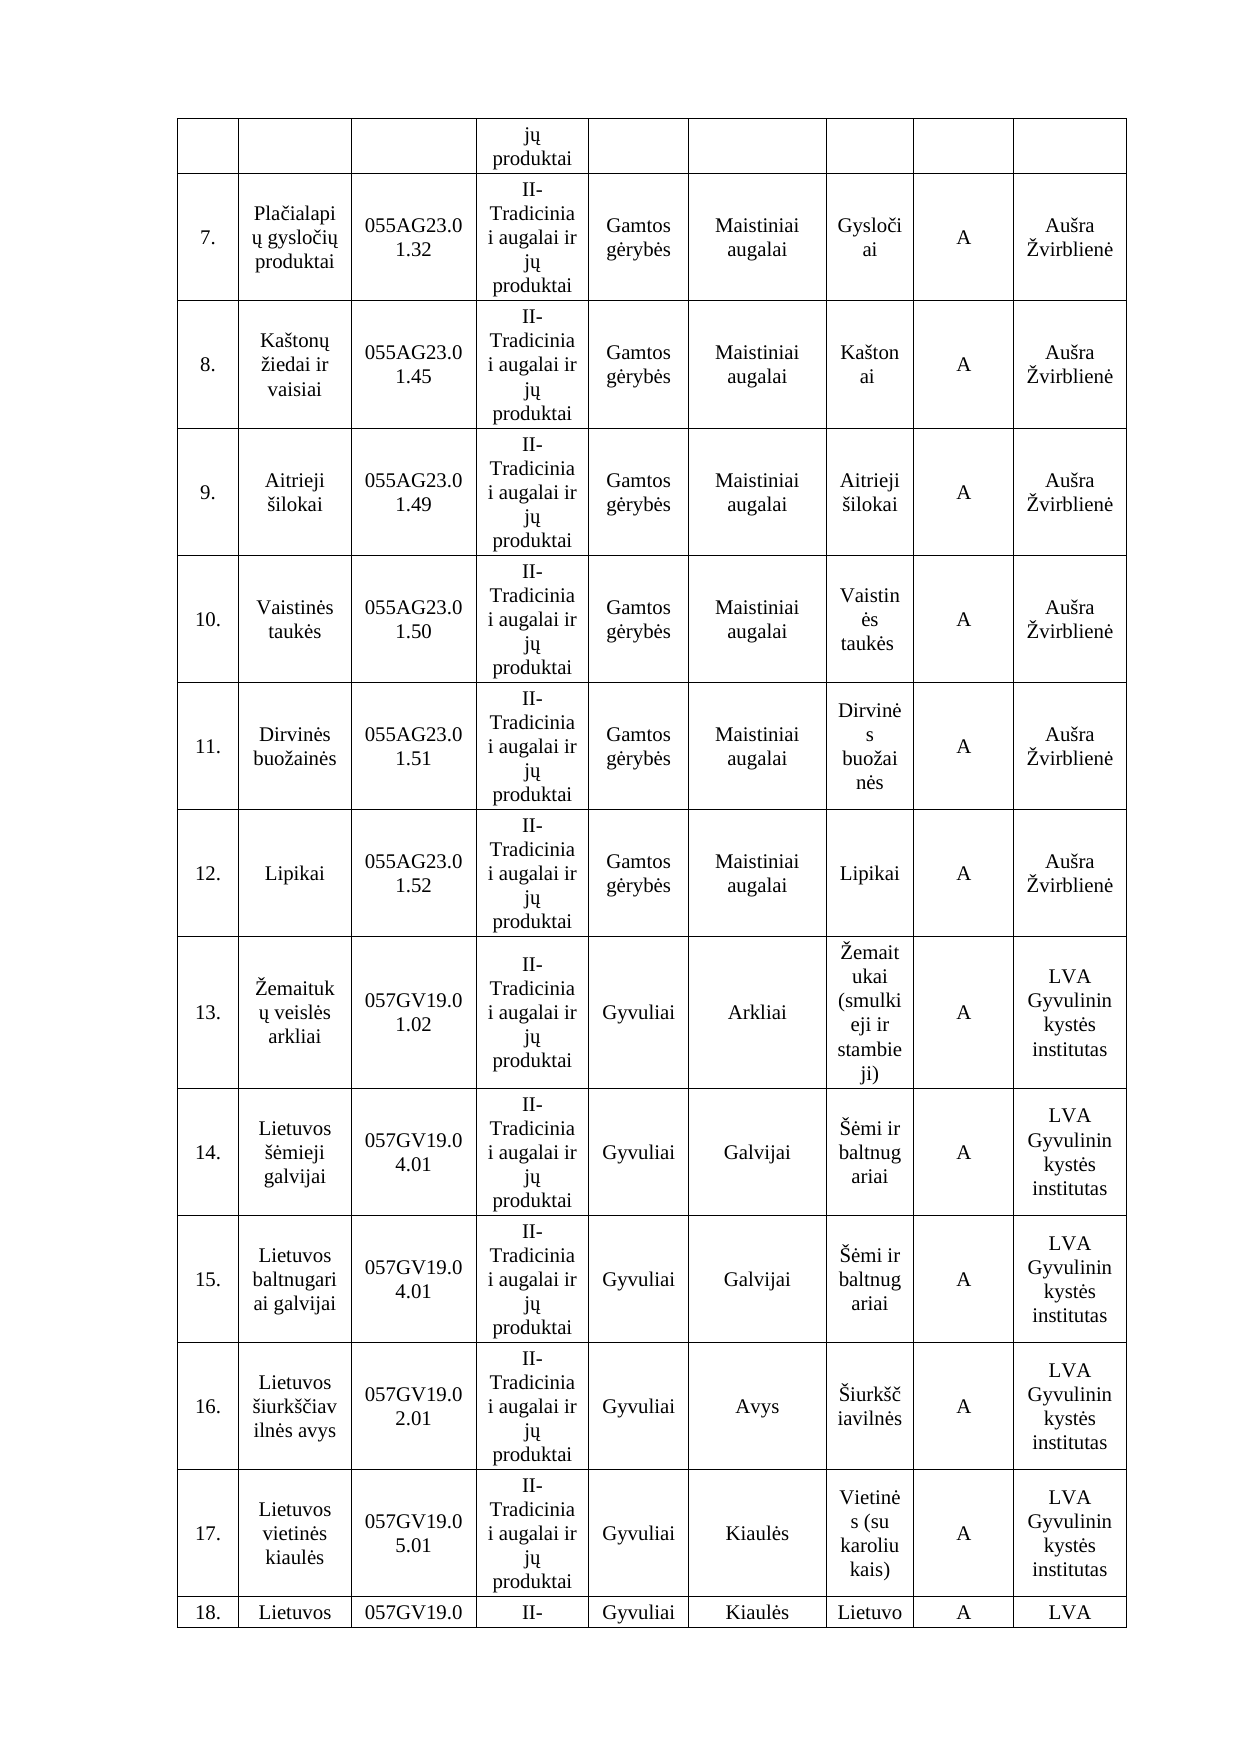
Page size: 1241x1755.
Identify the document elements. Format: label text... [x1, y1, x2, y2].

table_cell [352, 119, 476, 173]
table_cell Gyvuliai [589, 1470, 688, 1596]
table_cell A [914, 1470, 1013, 1596]
table_cell 11. [178, 683, 238, 809]
table_cell II-Tradiciniai augalai ir jų produktai [477, 1343, 588, 1469]
table_cell Kaštonai [827, 301, 913, 427]
table_cell Gamtos gėrybės [589, 810, 688, 936]
table_cell II-Tradiciniai augalai ir jų produktai [477, 937, 588, 1087]
table_cell Dirvinės buožainės [239, 683, 351, 809]
table_cell LVA Gyvulininkystės institutas [1014, 937, 1126, 1087]
table_cell Gyvuliai [589, 1216, 688, 1342]
table_cell 17. [178, 1470, 238, 1596]
table_cell 13. [178, 937, 238, 1087]
table_cell Žemaitukai (smulkieji ir stambieji) [827, 937, 913, 1087]
table_cell II-Tradiciniai augalai ir jų produktai [477, 556, 588, 682]
table_cell A [914, 301, 1013, 427]
table_cell Šėmi ir baltnugariai [827, 1089, 913, 1215]
table_cell II-Tradiciniai augalai ir jų produktai [477, 683, 588, 809]
table_cell II-Tradiciniai augalai ir jų produktai [477, 1216, 588, 1342]
table_cell [589, 119, 688, 173]
table_cell 057GV19.04.01 [352, 1089, 476, 1215]
table_cell Vietinės (su karoliukais) [827, 1470, 913, 1596]
table_cell 057GV19.0 [352, 1597, 476, 1627]
table_cell LVA Gyvulininkystės institutas [1014, 1343, 1126, 1469]
table_cell LVA [1014, 1597, 1126, 1627]
table_cell II-Tradiciniai augalai ir jų produktai [477, 1470, 588, 1596]
table_cell 10. [178, 556, 238, 682]
table_cell Gamtos gėrybės [589, 556, 688, 682]
table_cell Gamtos gėrybės [589, 683, 688, 809]
table_cell 057GV19.01.02 [352, 937, 476, 1087]
table_cell Kaštonų žiedai ir vaisiai [239, 301, 351, 427]
table_cell [1014, 119, 1126, 173]
table_cell Avys [689, 1343, 826, 1469]
table_cell 8. [178, 301, 238, 427]
table_cell 16. [178, 1343, 238, 1469]
table_cell Gysločiai [827, 174, 913, 300]
table_cell 18. [178, 1597, 238, 1627]
table_cell 055AG23.01.32 [352, 174, 476, 300]
table_cell Aušra Žvirblienė [1014, 683, 1126, 809]
table_cell [827, 119, 913, 173]
table_cell [689, 119, 826, 173]
table_cell Dirvinės buožainės [827, 683, 913, 809]
table_cell Aušra Žvirblienė [1014, 556, 1126, 682]
table_cell Šiurkščiavilnės [827, 1343, 913, 1469]
table_cell A [914, 1089, 1013, 1215]
table_cell II-Tradiciniai augalai ir jų produktai [477, 810, 588, 936]
table_cell Gyvuliai [589, 937, 688, 1087]
table_cell Lietuvos [239, 1597, 351, 1627]
table_cell Lietuvos vietinės kiaulės [239, 1470, 351, 1596]
table_cell 15. [178, 1216, 238, 1342]
table_cell [914, 119, 1013, 173]
table_cell Aitrieji šilokai [239, 429, 351, 555]
table_cell Gamtos gėrybės [589, 429, 688, 555]
table_cell Galvijai [689, 1216, 826, 1342]
table_cell Lietuvo [827, 1597, 913, 1627]
table_cell Gyvuliai [589, 1597, 688, 1627]
table_cell A [914, 810, 1013, 936]
table_cell Lipikai [239, 810, 351, 936]
table_cell 055AG23.01.51 [352, 683, 476, 809]
table_cell Aušra Žvirblienė [1014, 429, 1126, 555]
table_cell Maistiniai augalai [689, 429, 826, 555]
table_cell Arkliai [689, 937, 826, 1087]
table_cell jų produktai [477, 119, 588, 173]
table_cell Aušra Žvirblienė [1014, 810, 1126, 936]
table_cell A [914, 174, 1013, 300]
table_cell Maistiniai augalai [689, 556, 826, 682]
table_cell Gamtos gėrybės [589, 301, 688, 427]
table_cell Lietuvos baltnugariai galvijai [239, 1216, 351, 1342]
table_cell Žemaitukų veislės arkliai [239, 937, 351, 1087]
table_cell A [914, 1597, 1013, 1627]
table_cell Aušra Žvirblienė [1014, 174, 1126, 300]
table_cell II-Tradiciniai augalai ir jų produktai [477, 301, 588, 427]
table_cell Galvijai [689, 1089, 826, 1215]
table_cell 14. [178, 1089, 238, 1215]
table_cell II-Tradiciniai augalai ir jų produktai [477, 429, 588, 555]
table_cell 055AG23.01.45 [352, 301, 476, 427]
table_cell Lipikai [827, 810, 913, 936]
table_cell Aitrieji šilokai [827, 429, 913, 555]
table_cell LVA Gyvulininkystės institutas [1014, 1470, 1126, 1596]
table_cell 055AG23.01.50 [352, 556, 476, 682]
table_cell 055AG23.01.49 [352, 429, 476, 555]
table_cell 057GV19.02.01 [352, 1343, 476, 1469]
table_cell LVA Gyvulininkystės institutas [1014, 1089, 1126, 1215]
table_cell Kiaulės [689, 1597, 826, 1627]
table_cell II-Tradiciniai augalai ir jų produktai [477, 174, 588, 300]
table_cell 7. [178, 174, 238, 300]
table_cell Aušra Žvirblienė [1014, 301, 1126, 427]
table_cell Maistiniai augalai [689, 174, 826, 300]
table_cell [239, 119, 351, 173]
table_cell Lietuvos šiurkščiavilnės avys [239, 1343, 351, 1469]
table_cell 057GV19.04.01 [352, 1216, 476, 1342]
table_cell Gyvuliai [589, 1089, 688, 1215]
table_cell II- [477, 1597, 588, 1627]
table_cell 9. [178, 429, 238, 555]
table_cell II-Tradiciniai augalai ir jų produktai [477, 1089, 588, 1215]
table_cell 12. [178, 810, 238, 936]
table_cell Gyvuliai [589, 1343, 688, 1469]
table_cell Gamtos gėrybės [589, 174, 688, 300]
table_cell A [914, 1343, 1013, 1469]
table_cell Kiaulės [689, 1470, 826, 1596]
table_cell Maistiniai augalai [689, 683, 826, 809]
table_cell A [914, 556, 1013, 682]
table_cell Šėmi ir baltnugariai [827, 1216, 913, 1342]
table_cell Vaistinės taukės [239, 556, 351, 682]
table_cell A [914, 937, 1013, 1087]
table_cell A [914, 1216, 1013, 1342]
table_cell Vaistinės taukės [827, 556, 913, 682]
table_cell 057GV19.05.01 [352, 1470, 476, 1596]
table_cell LVA Gyvulininkystės institutas [1014, 1216, 1126, 1342]
table_cell Maistiniai augalai [689, 810, 826, 936]
table_cell Plačialapių gysločių produktai [239, 174, 351, 300]
table_cell A [914, 683, 1013, 809]
table_cell Lietuvos šėmieji galvijai [239, 1089, 351, 1215]
table_cell [178, 119, 238, 173]
table_cell A [914, 429, 1013, 555]
table_cell 055AG23.01.52 [352, 810, 476, 936]
table_cell Maistiniai augalai [689, 301, 826, 427]
